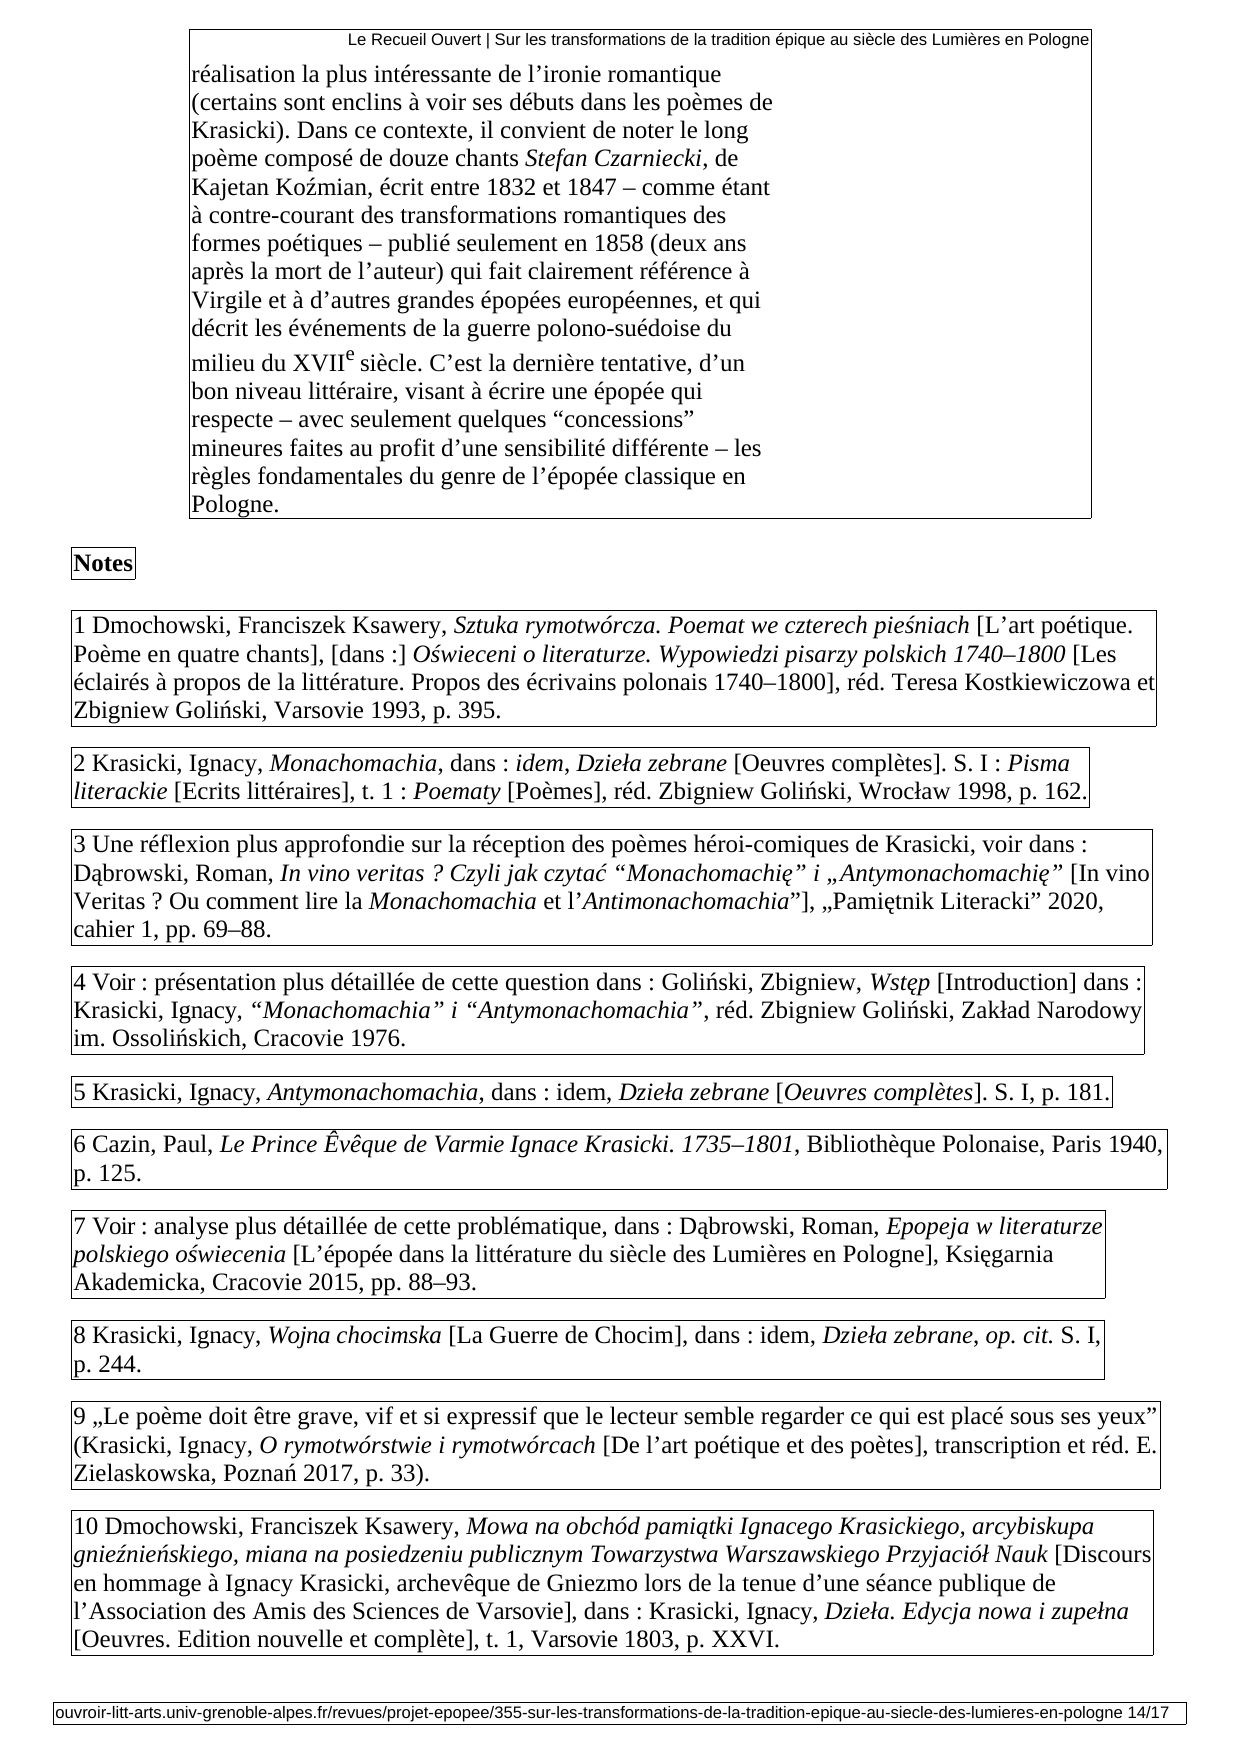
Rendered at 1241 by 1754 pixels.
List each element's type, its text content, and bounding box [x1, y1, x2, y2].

text 4 Voir : présentation plus détaillée de cette question dans : Goliński, Zbigniew, Wstęp [Introduction] dans : Krasicki, Ignacy, “Monachomachia” i “Antymonachomachia”, réd. Zbigniew Goliński, Zakład Narodowy im. Ossolińskich, Cracovie 1976. [73, 968, 1142, 1052]
text 1 Dmochowski, Franciszek Ksawery, Sztuka rymotwórcza. Poemat we czterech pieśniach [L’art poétique. Poème en quatre chants], [dans :] Oświeceni o literaturze. Wypowiedzi pisarzy polskich 1740–1800 [Les éclairés à propos de la littérature. Propos des écrivains polonais 1740–1800], réd. Teresa Kostkiewiczowa et Zbigniew Goliński, Varsovie 1993, p. 395. [73, 611, 1156, 724]
text 9 „Le poème doit être grave, vif et si expressif que le lecteur semble regarder ce qui est placé sous ses yeux” (Krasicki, Ignacy, O rymotwórstwie i rymotwórcach [De l’art poétique et des poètes], transcription et réd. E. Zielaskowska, Poznań 2017, p. 33). [73, 1402, 1158, 1487]
text Notes [73, 548, 134, 577]
text réalisation la plus intéressante de l’ironie romantique (certains sont enclins à voir ses débuts dans les poèmes de Krasicki). Dans ce contexte, il convient de noter le long poème composé de douze chants Stefan Czarniecki, de Kajetan Koźmian, écrit entre 1832 et 1847 – comme étant à contre-courant des transformations romantiques des formes poétiques – publié seulement en 1858 (deux ans après la mort de l’auteur) qui fait clairement référence à Virgile et à d’autres grandes épopées européennes, et qui décrit les événements de la guerre polono-suédoise du milieu du XVIIe siècle. C’est la dernière tentative, d’un bon niveau littéraire, visant à écrire une épopée qui respecte – avec seulement quelques “concessions” mineures faites au profit d’une sensibilité différente – les règles fondamentales du genre de l’épopée classique en Pologne. [191, 59, 775, 518]
text 3 Une réflexion plus approfondie sur la réception des poèmes héroi-comiques de Krasicki, voir dans : Dąbrowski, Roman, In vino veritas ? Czyli jak czytać “Monachomachię” i „Antymonachomachię” [In vino Veritas ? Ou comment lire la Monachomachia et l’Antimonachomachia”], „Pamiętnik Literacki” 2020, cahier 1, pp. 69–88. [73, 830, 1152, 943]
text 2 Krasicki, Ignacy, Monachomachia, dans : idem, Dzieła zebrane [Oeuvres complètes]. S. I : Pisma literackie [Ecrits littéraires], t. 1 : Poematy [Poèmes], réd. Zbigniew Goliński, Wrocław 1998, p. 162. [73, 749, 1089, 805]
text Le Recueil Ouvert | Sur les transformations de la tradition épique au siècle des Lumières en Pologne [348, 30, 1091, 49]
text 6 Cazin, Paul, Le Prince Êvêque de Varmie Ignace Krasicki. 1735–1801, Bibliothèque Polonaise, Paris 1940, p. 125. [73, 1130, 1167, 1187]
text 5 Krasicki, Ignacy, Antymonachomachia, dans : idem, Dzieła zebrane [Oeuvres complètes]. S. I, p. 181. [73, 1077, 1112, 1105]
text 8 Krasicki, Ignacy, Wojna chocimska [La Guerre de Chocim], dans : idem, Dzieła zebrane, op. cit. S. I, p. 244. [73, 1321, 1104, 1377]
text ouvroir-litt-arts.univ-grenoble-alpes.fr/revues/projet-epopee/355-sur-les-transformations-de-la-tradition-epique-au-siecle-des-lumieres-en-pologne 14/17 [55, 1703, 1186, 1722]
text 7 Voir : analyse plus détaillée de cette problématique, dans : Dąbrowski, Roman, Epopeja w literaturze polskiego oświecenia [L’épopée dans la littérature du siècle des Lumières en Pologne], Księgarnia Akademicka, Cracovie 2015, pp. 88–93. [73, 1212, 1104, 1296]
text 10 Dmochowski, Franciszek Ksawery, Mowa na obchód pamiątki Ignacego Krasickiego, arcybiskupa gnieźnieńskiego, miana na posiedzeniu publicznym Towarzystwa Warszawskiego Przyjaciół Nauk [Discours en hommage à Ignacy Krasicki, archevêque de Gniezmo lors de la tenue d’une séance publique de l’Association des Amis des Sciences de Varsovie], dans : Krasicki, Ignacy, Dzieła. Edycja nowa i zupełna [Oeuvres. Edition nouvelle et complète], t. 1, Varsovie 1803, p. XXVI. [73, 1512, 1153, 1653]
